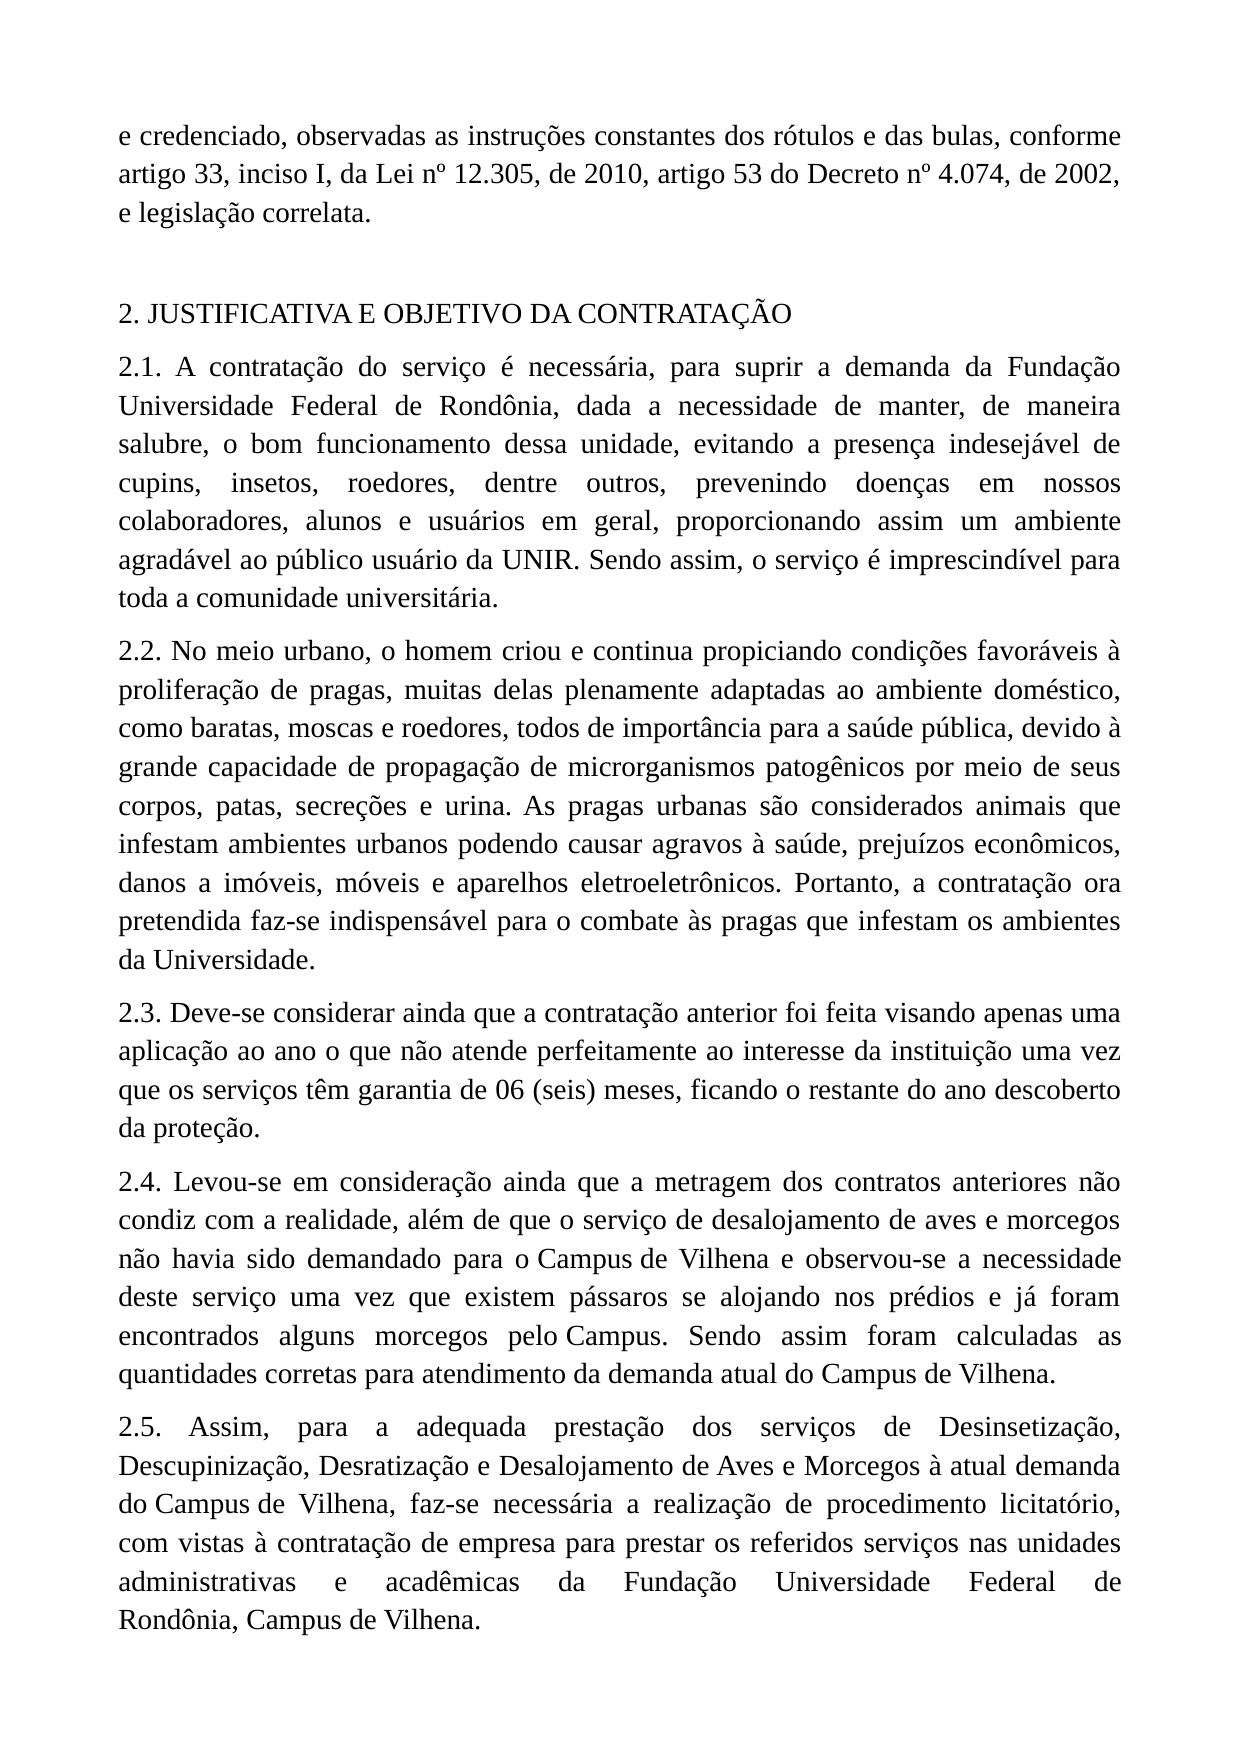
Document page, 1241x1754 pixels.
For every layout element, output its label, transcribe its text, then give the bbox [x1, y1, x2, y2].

text 2.5. Assim, para a adequada prestação dos serviços de Desinsetização, Descupinização, Desratização e Desalojamento de Aves e Morcegos à atual demanda do Campus de Vilhena, faz-se necessária a realização de procedimento licitatório, com vistas à contratação de empresa para prestar os referidos serviços nas unidades administrativas e acadêmicas da Fundação Universidade Federal de Rondônia, Campus de Vilhena. [118, 1409, 1122, 1636]
text 2. JUSTIFICATIVA E OBJETIVO DA CONTRATAÇÃO [118, 296, 1122, 329]
text 2.2. No meio urbano, o homem criou e continua propiciando condições favoráveis à proliferação de pragas, muitas delas plenamente adaptadas ao ambiente doméstico, como baratas, moscas e roedores, todos de importância para a saúde pública, devido à grande capacidade de propagação de microrganismos patogênicos por meio de seus corpos, patas, secreções e urina. As pragas urbanas são considerados animais que infestam ambientes urbanos podendo causar agravos à saúde, prejuízos econômicos, danos a imóveis, móveis e aparelhos eletroeletrônicos. Portanto, a contratação ora pretendida faz-se indispensável para o combate às pragas que infestam os ambientes da Universidade. [118, 633, 1122, 975]
text 2.4. Levou-se em consideração ainda que a metragem dos contratos anteriores não condiz com a realidade, além de que o serviço de desalojamento de aves e morcegos não havia sido demandado para o Campus de Vilhena e observou-se a necessidade deste serviço uma vez que existem pássaros se alojando nos prédios e já foram encontrados alguns morcegos pelo Campus. Sendo assim foram calculadas as quantidades corretas para atendimento da demanda atual do Campus de Vilhena. [118, 1164, 1122, 1390]
text 2.1. A contratação do serviço é necessária, para suprir a demanda da Fundação Universidade Federal de Rondônia, dada a necessidade de manter, de maneira salubre, o bom funcionamento dessa unidade, evitando a presença indesejável de cupins, insetos, roedores, dentre outros, prevenindo doenças em nossos colaboradores, alunos e usuários em geral, proporcionando assim um ambiente agradável ao público usuário da UNIR. Sendo assim, o serviço é imprescindível para toda a comunidade universitária. [118, 349, 1122, 614]
text 2.3. Deve-se considerar ainda que a contratação anterior foi feita visando apenas uma aplicação ao ano o que não atende perfeitamente ao interesse da instituição uma vez que os serviços têm garantia de 06 (seis) meses, ficando o restante do ano descoberto da proteção. [118, 995, 1122, 1144]
text e credenciado, observadas as instruções constantes dos rótulos e das bulas, conforme artigo 33, inciso I, da Lei nº 12.305, de 2010, artigo 53 do Decreto nº 4.074, de 2002, e legislação correlata. [118, 118, 1122, 229]
